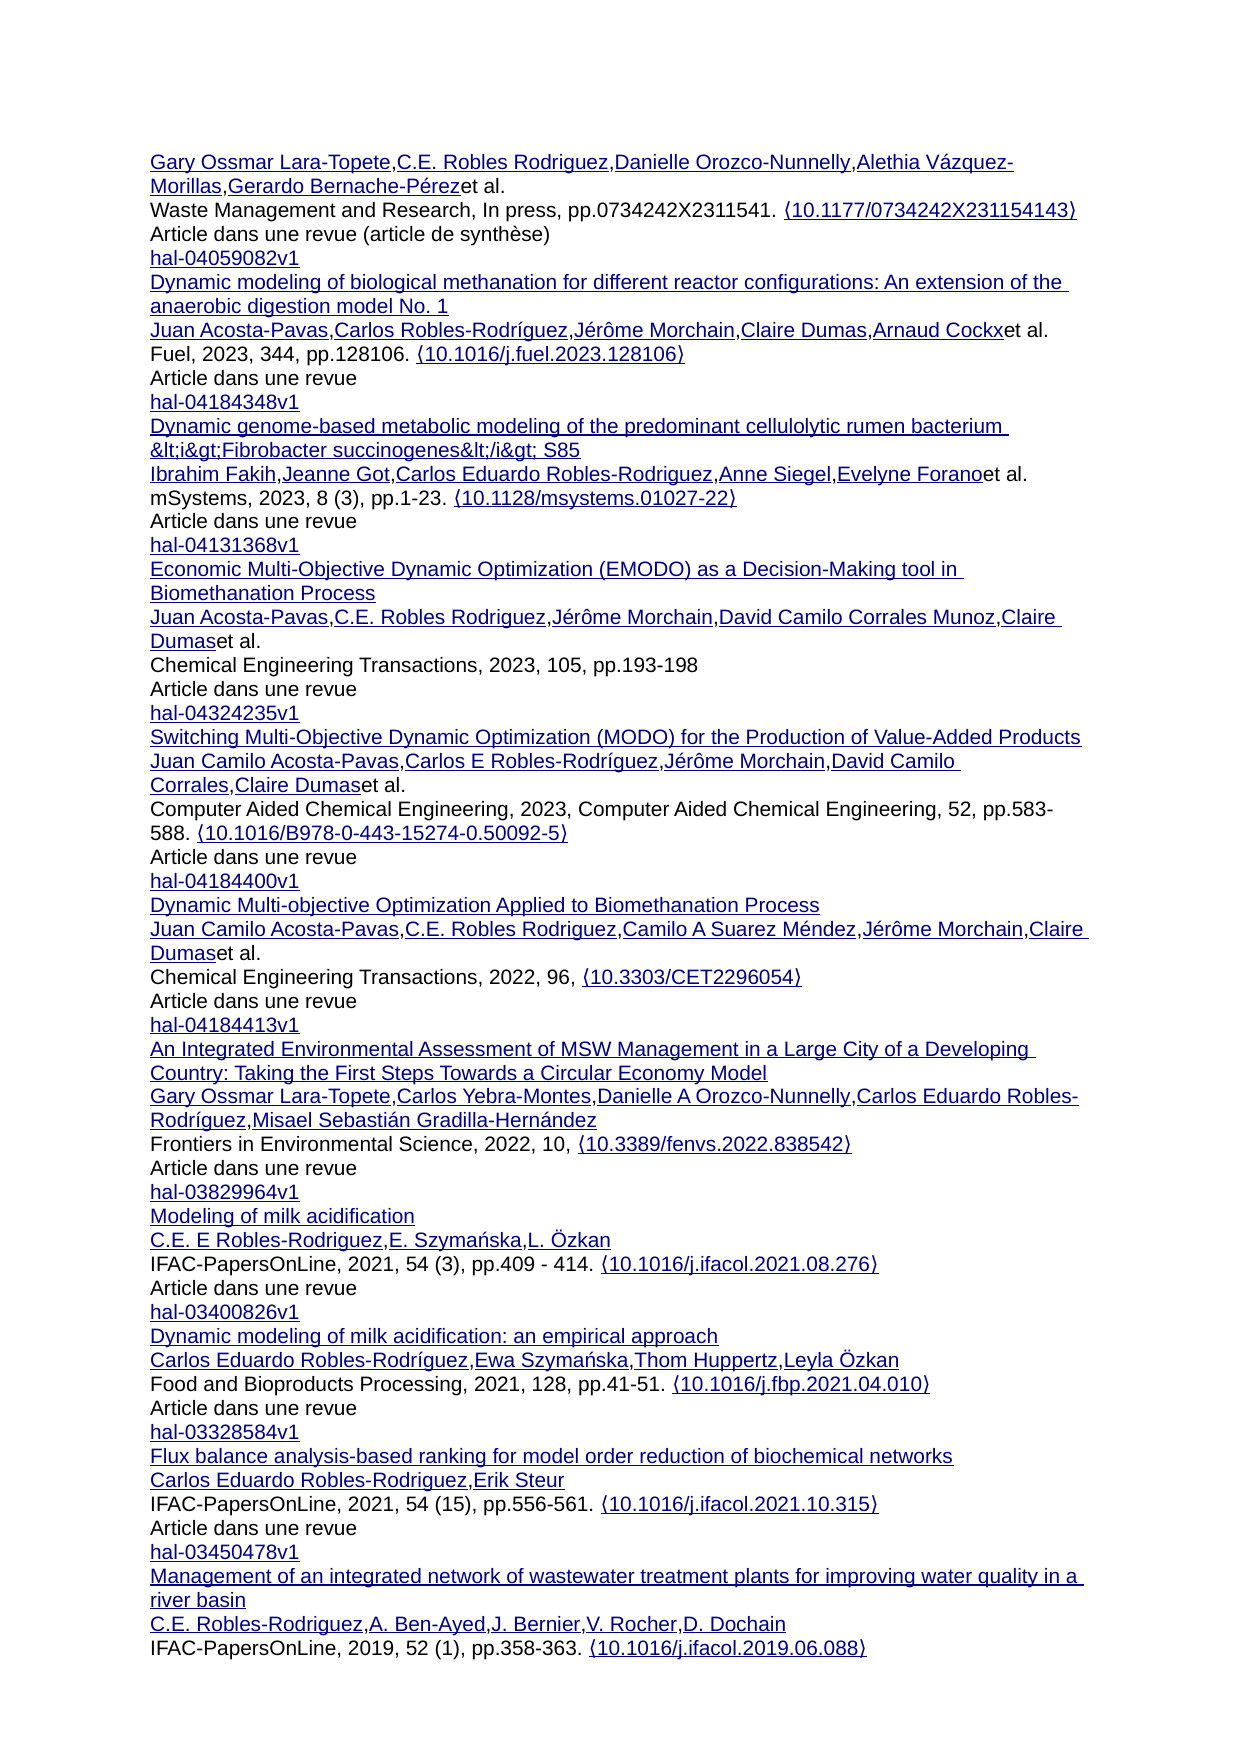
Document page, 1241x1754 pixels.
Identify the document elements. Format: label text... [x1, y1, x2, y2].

table_cell Gary Ossmar Lara-Topete,C.E. Robles Rodriguez,Danielle Orozco-Nunnelly,Alethia Vázquez-Morillas,Gerardo Bernache-Pérezet al. Waste Management and Research, In press, pp.0734242X2311541. ⟨10.1177/0734242X231154143⟩ Article dans une revue (article de synthèse) hal-04059082v1 [150, 150, 1090, 270]
table_cell Dynamic genome-based metabolic modeling of the predominant cellulolytic rumen bacterium &lt;i&gt;Fibrobacter succinogenes&lt;/i&gt; S85 Ibrahim Fakih,Jeanne Got,Carlos Eduardo Robles-Rodriguez,Anne Siegel,Evelyne Foranoet al. mSystems, 2023, 8 (3), pp.1-23. ⟨10.1128/msystems.01027-22⟩ Article dans une revue hal-04131368v1 [150, 414, 1090, 557]
table_cell Dynamic modeling of biological methanation for different reactor configurations: An extension of the anaerobic digestion model No. 1 Juan Acosta-Pavas,Carlos Robles-Rodríguez,Jérôme Morchain,Claire Dumas,Arnaud Cockxet al. Fuel, 2023, 344, pp.128106. ⟨10.1016/j.fuel.2023.128106⟩ Article dans une revue hal-04184348v1 [150, 270, 1090, 413]
table_cell An Integrated Environmental Assessment of MSW Management in a Large City of a Developing Country: Taking the First Steps Towards a Circular Economy Model Gary Ossmar Lara-Topete,Carlos Yebra-Montes,Danielle A Orozco-Nunnelly,Carlos Eduardo Robles-Rodríguez,Misael Sebastián Gradilla-Hernández Frontiers in Environmental Science, 2022, 10, ⟨10.3389/fenvs.2022.838542⟩ Article dans une revue hal-03829964v1 [150, 1036, 1090, 1204]
table_cell Economic Multi-Objective Dynamic Optimization (EMODO) as a Decision-Making tool in Biomethanation Process Juan Acosta-Pavas,C.E. Robles Rodriguez,Jérôme Morchain,David Camilo Corrales Munoz,Claire Dumaset al. Chemical Engineering Transactions, 2023, 105, pp.193-198 Article dans une revue hal-04324235v1 [150, 557, 1090, 725]
table_cell Modeling of milk acidification C.E. E Robles-Rodriguez,E. Szymańska,L. Özkan IFAC-PapersOnLine, 2021, 54 (3), pp.409 - 414. ⟨10.1016/j.ifacol.2021.08.276⟩ Article dans une revue hal-03400826v1 [150, 1204, 1090, 1324]
table_cell Flux balance analysis-based ranking for model order reduction of biochemical networks Carlos Eduardo Robles-Rodriguez,Erik Steur IFAC-PapersOnLine, 2021, 54 (15), pp.556-561. ⟨10.1016/j.ifacol.2021.10.315⟩ Article dans une revue hal-03450478v1 [150, 1444, 1090, 1563]
table_cell Switching Multi-Objective Dynamic Optimization (MODO) for the Production of Value-Added Products Juan Camilo Acosta-Pavas,Carlos E Robles-Rodríguez,Jérôme Morchain,David Camilo Corrales,Claire Dumaset al. Computer Aided Chemical Engineering, 2023, Computer Aided Chemical Engineering, 52, pp.583-588. ⟨10.1016/B978-0-443-15274-0.50092-5⟩ Article dans une revue hal-04184400v1 [150, 725, 1090, 893]
table_cell Dynamic Multi-objective Optimization Applied to Biomethanation Process Juan Camilo Acosta-Pavas,C.E. Robles Rodriguez,Camilo A Suarez Méndez,Jérôme Morchain,Claire Dumaset al. Chemical Engineering Transactions, 2022, 96, ⟨10.3303/CET2296054⟩ Article dans une revue hal-04184413v1 [150, 893, 1090, 1036]
table_cell Management of an integrated network of wastewater treatment plants for improving water quality in a river basin C.E. Robles-Rodriguez,A. Ben-Ayed,J. Bernier,V. Rocher,D. Dochain IFAC-PapersOnLine, 2019, 52 (1), pp.358-363. ⟨10.1016/j.ifacol.2019.06.088⟩ [150, 1564, 1090, 1659]
table_cell Dynamic modeling of milk acidification: an empirical approach Carlos Eduardo Robles-Rodríguez,Ewa Szymańska,Thom Huppertz,Leyla Özkan Food and Bioproducts Processing, 2021, 128, pp.41-51. ⟨10.1016/j.fbp.2021.04.010⟩ Article dans une revue hal-03328584v1 [150, 1324, 1090, 1444]
